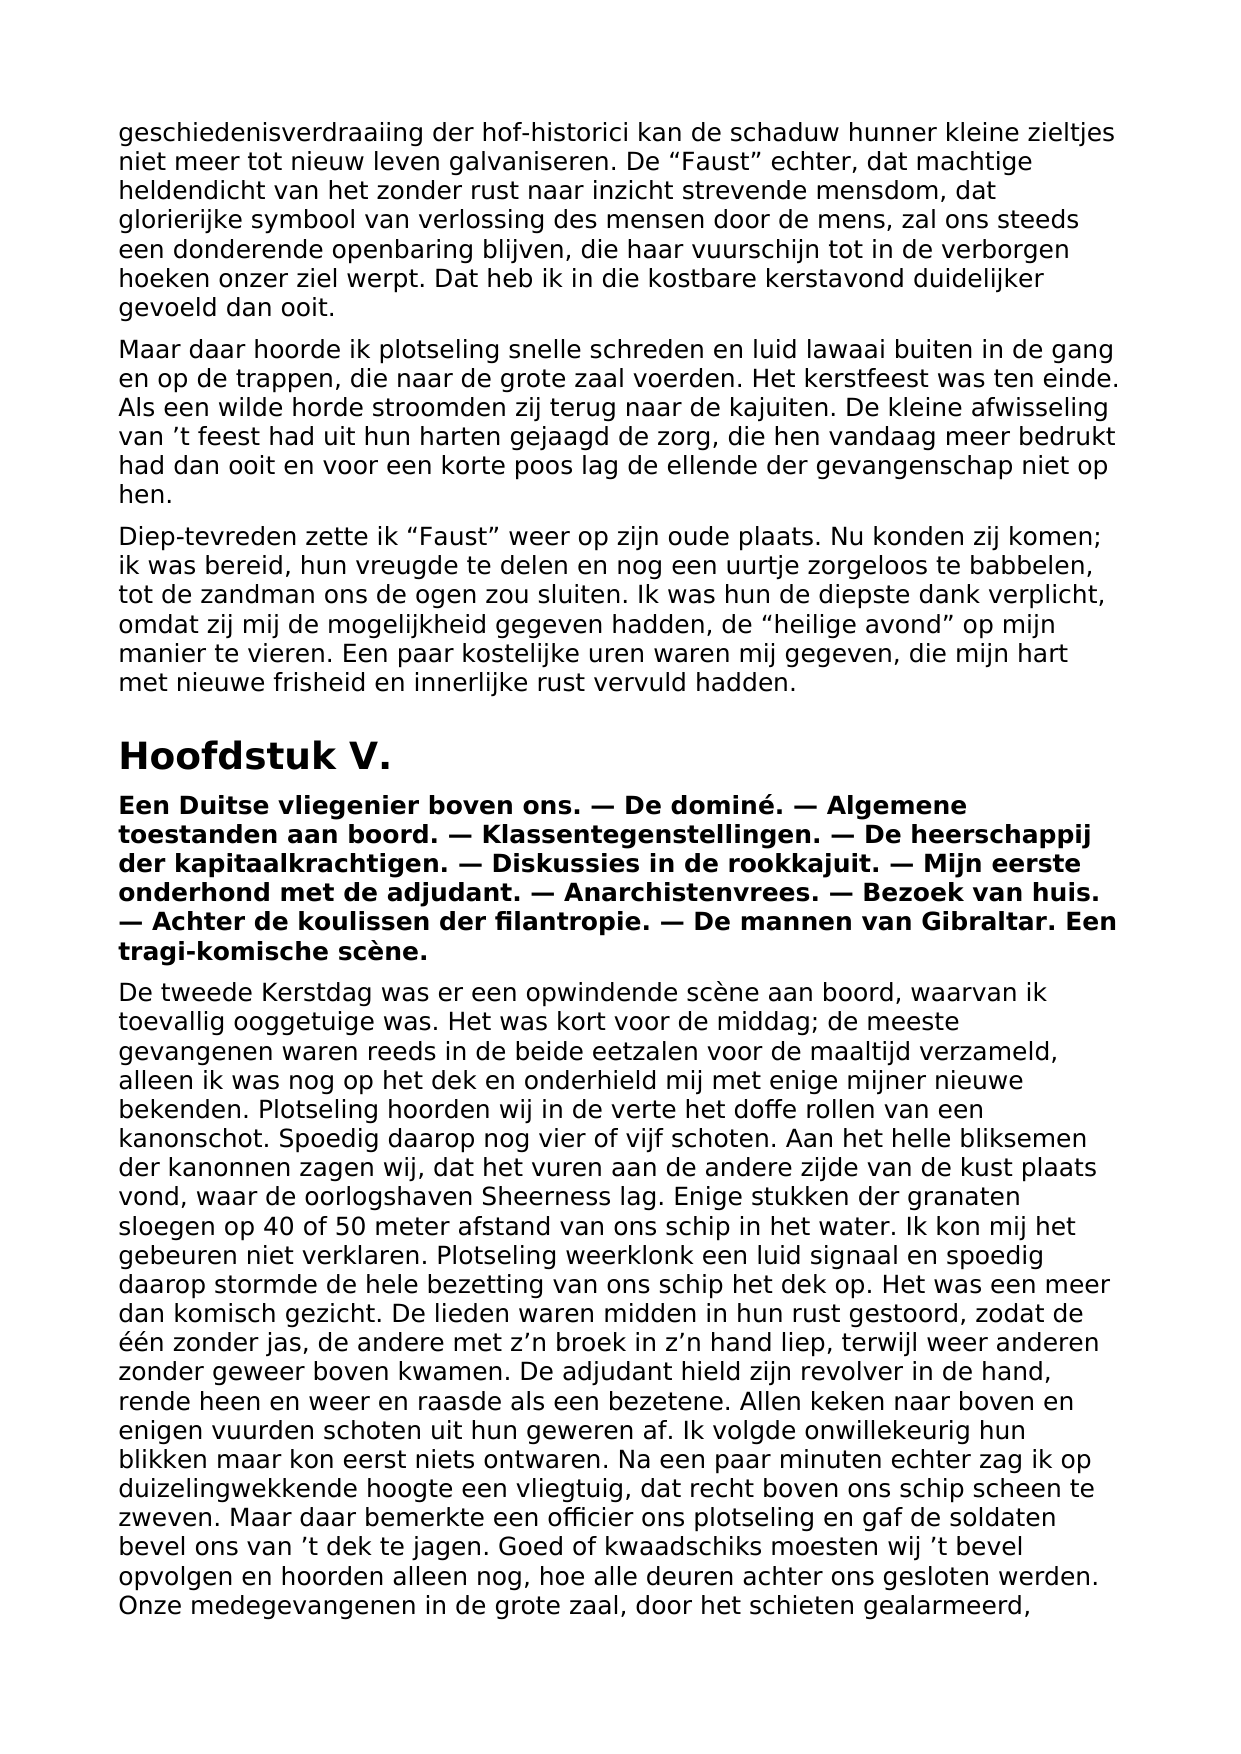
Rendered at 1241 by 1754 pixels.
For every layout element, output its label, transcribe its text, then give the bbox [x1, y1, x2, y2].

text Een Duitse vliegenier boven ons. — De dominé. — Algemene toestanden aan boord. — Klassentegenstellingen. — De heerschappij der kapitaalkrachtigen. — Diskussies in de rookkajuit. — Mijn eerste onderhond met de adjudant. — Anarchistenvrees. — Bezoek van huis. — Achter de koulissen der filantropie. — De mannen van Gibraltar. Een tragi-komische scène. [118, 791, 1122, 966]
subtitle Hoofdstuk V. [118, 735, 1122, 778]
text Diep-tevreden zette ik “Faust” weer op zijn oude plaats. Nu konden zij komen; ik was bereid, hun vreugde te delen en nog een uurtje zorgeloos te babbelen, tot de zandman ons de ogen zou sluiten. Ik was hun de diepste dank verplicht, omdat zij mij de mogelijkheid gegeven hadden, de “heilige avond” op mijn manier te vieren. Een paar kostelijke uren waren mij gegeven, die mijn hart met nieuwe frisheid en innerlijke rust vervuld hadden. [118, 522, 1122, 697]
text geschiedenisverdraaiing der hof-historici kan de schaduw hunner kleine zieltjes niet meer tot nieuw leven galvaniseren. De “Faust” echter, dat machtige heldendicht van het zonder rust naar inzicht strevende mensdom, dat glorierijke symbool van verlossing des mensen door de mens, zal ons steeds een donderende openbaring blijven, die haar vuurschijn tot in de verborgen hoeken onzer ziel werpt. Dat heb ik in die kostbare kerstavond duidelijker gevoeld dan ooit. [118, 118, 1122, 322]
text Maar daar hoorde ik plotseling snelle schreden en luid lawaai buiten in de gang en op de trappen, die naar de grote zaal voerden. Het kerstfeest was ten einde. Als een wilde horde stroomden zij terug naar de kajuiten. De kleine afwisseling van ’t feest had uit hun harten gejaagd de zorg, die hen vandaag meer bedrukt had dan ooit en voor een korte poos lag de ellende der gevangenschap niet op hen. [118, 335, 1122, 510]
text De tweede Kerstdag was er een opwindende scène aan boord, waarvan ik toevallig ooggetuige was. Het was kort voor de middag; de meeste gevangenen waren reeds in de beide eetzalen voor de maaltijd verzameld, alleen ik was nog op het dek en onderhield mij met enige mijner nieuwe bekenden. Plotseling hoorden wij in de verte het doffe rollen van een kanonschot. Spoedig daarop nog vier of vijf schoten. Aan het helle bliksemen der kanonnen zagen wij, dat het vuren aan de andere zijde van de kust plaats vond, waar de oorlogshaven Sheerness lag. Enige stukken der granaten sloegen op 40 of 50 meter afstand van ons schip in het water. Ik kon mij het gebeuren niet verklaren. Plotseling weerklonk een luid signaal en spoedig daarop stormde de hele bezetting van ons schip het dek op. Het was een meer dan komisch gezicht. De lieden waren midden in hun rust gestoord, zodat de één zonder jas, de andere met z’n broek in z’n hand liep, terwijl weer anderen zonder geweer boven kwamen. De adjudant hield zijn revolver in de hand, rende heen en weer en raasde als een bezetene. Allen keken naar boven en enigen vuurden schoten uit hun geweren af. Ik volgde onwillekeurig hun blikken maar kon eerst niets ontwaren. Na een paar minuten echter zag ik op duizelingwekkende hoogte een vliegtuig, dat recht boven ons schip scheen te zweven. Maar daar bemerkte een officier ons plotseling en gaf de soldaten bevel ons van ’t dek te jagen. Goed of kwaadschiks moesten wij ’t bevel opvolgen en hoorden alleen nog, hoe alle deuren achter ons gesloten werden. Onze medegevangenen in de grote zaal, door het schieten gealarmeerd, [118, 978, 1122, 1620]
